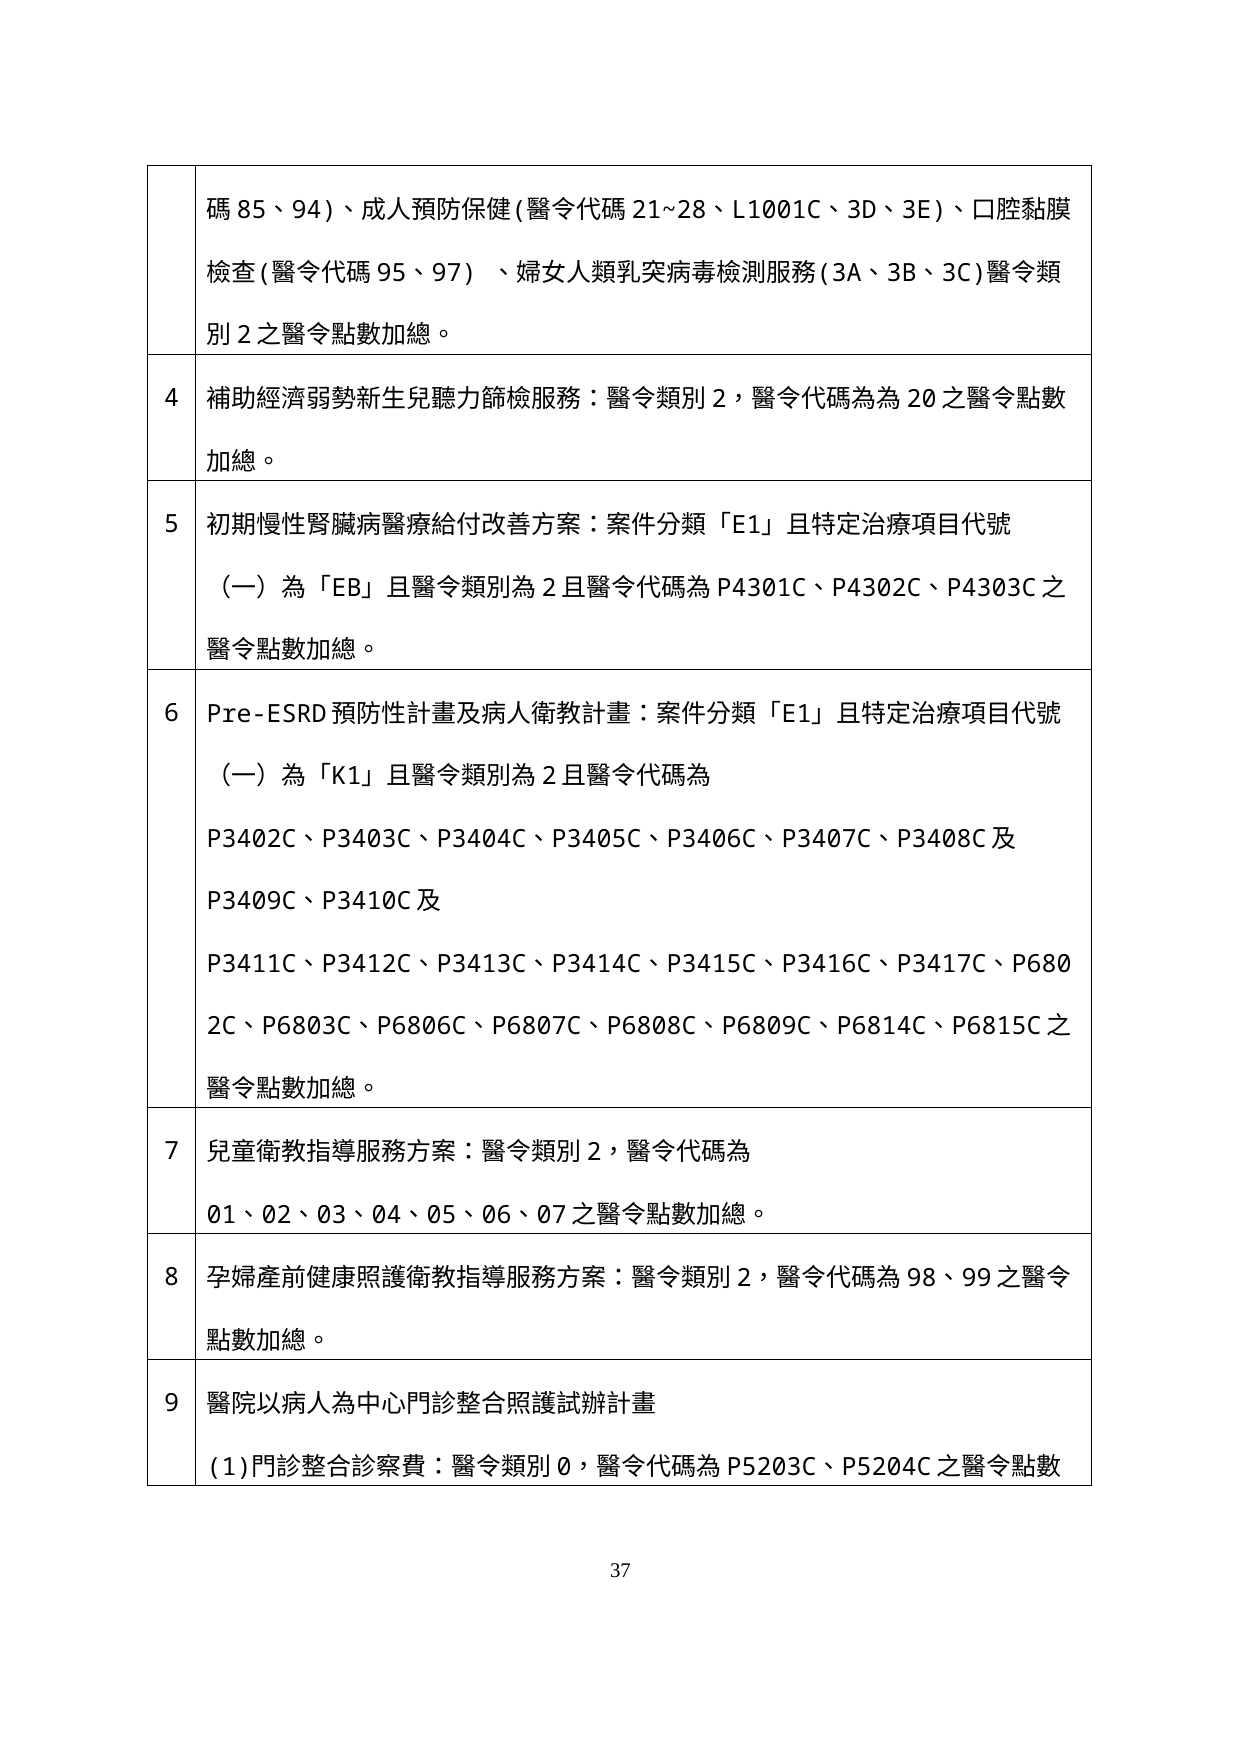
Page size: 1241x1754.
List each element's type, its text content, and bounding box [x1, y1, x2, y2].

table_cell 碼85、94)、成人預防保健(醫令代碼21~28、L1001C、3D、3E)、口腔黏膜檢查(醫令代碼95、97) 、婦女人類乳突病毒檢測服務(3A、3B、3C)醫令類別2之醫令點數加總。 [196, 166, 1091, 354]
table_cell 5 [148, 481, 195, 668]
table_cell 9 [148, 1360, 195, 1485]
table_cell Pre-ESRD預防性計畫及病人衛教計畫：案件分類「E1」且特定治療項目代號（一）為「K1」且醫令類別為2且醫令代碼為P3402C、P3403C、P3404C、P3405C、P3406C、P3407C、P3408C及P3409C、P3410C及P3411C、P3412C、P3413C、P3414C、P3415C、P3416C、P3417C、P6802C、P6803C、P6806C、P6807C、P6808C、P6809C、P6814C、P6815C之醫令點數加總。 [196, 670, 1091, 1107]
table_cell 4 [148, 355, 195, 480]
table_cell 7 [148, 1108, 195, 1233]
table_cell 補助經濟弱勢新生兒聽力篩檢服務：醫令類別2，醫令代碼為為20之醫令點數加總。 [196, 355, 1091, 480]
table_cell 兒童衛教指導服務方案：醫令類別2，醫令代碼為01、02、03、04、05、06、07之醫令點數加總。 [196, 1108, 1091, 1233]
table_cell 醫院以病人為中心門診整合照護試辦計畫 (1)門診整合診察費：醫令類別0，醫令代碼為P5203C、P5204C之醫令點數 [196, 1360, 1091, 1485]
table_cell [148, 166, 195, 354]
table_cell 孕婦產前健康照護衛教指導服務方案：醫令類別2，醫令代碼為98、99之醫令點數加總。 [196, 1234, 1091, 1359]
table_cell 初期慢性腎臟病醫療給付改善方案：案件分類「E1」且特定治療項目代號（一）為「EB」且醫令類別為2且醫令代碼為P4301C、P4302C、P4303C之醫令點數加總。 [196, 481, 1091, 668]
table_cell 6 [148, 670, 195, 1107]
table_cell 8 [148, 1234, 195, 1359]
